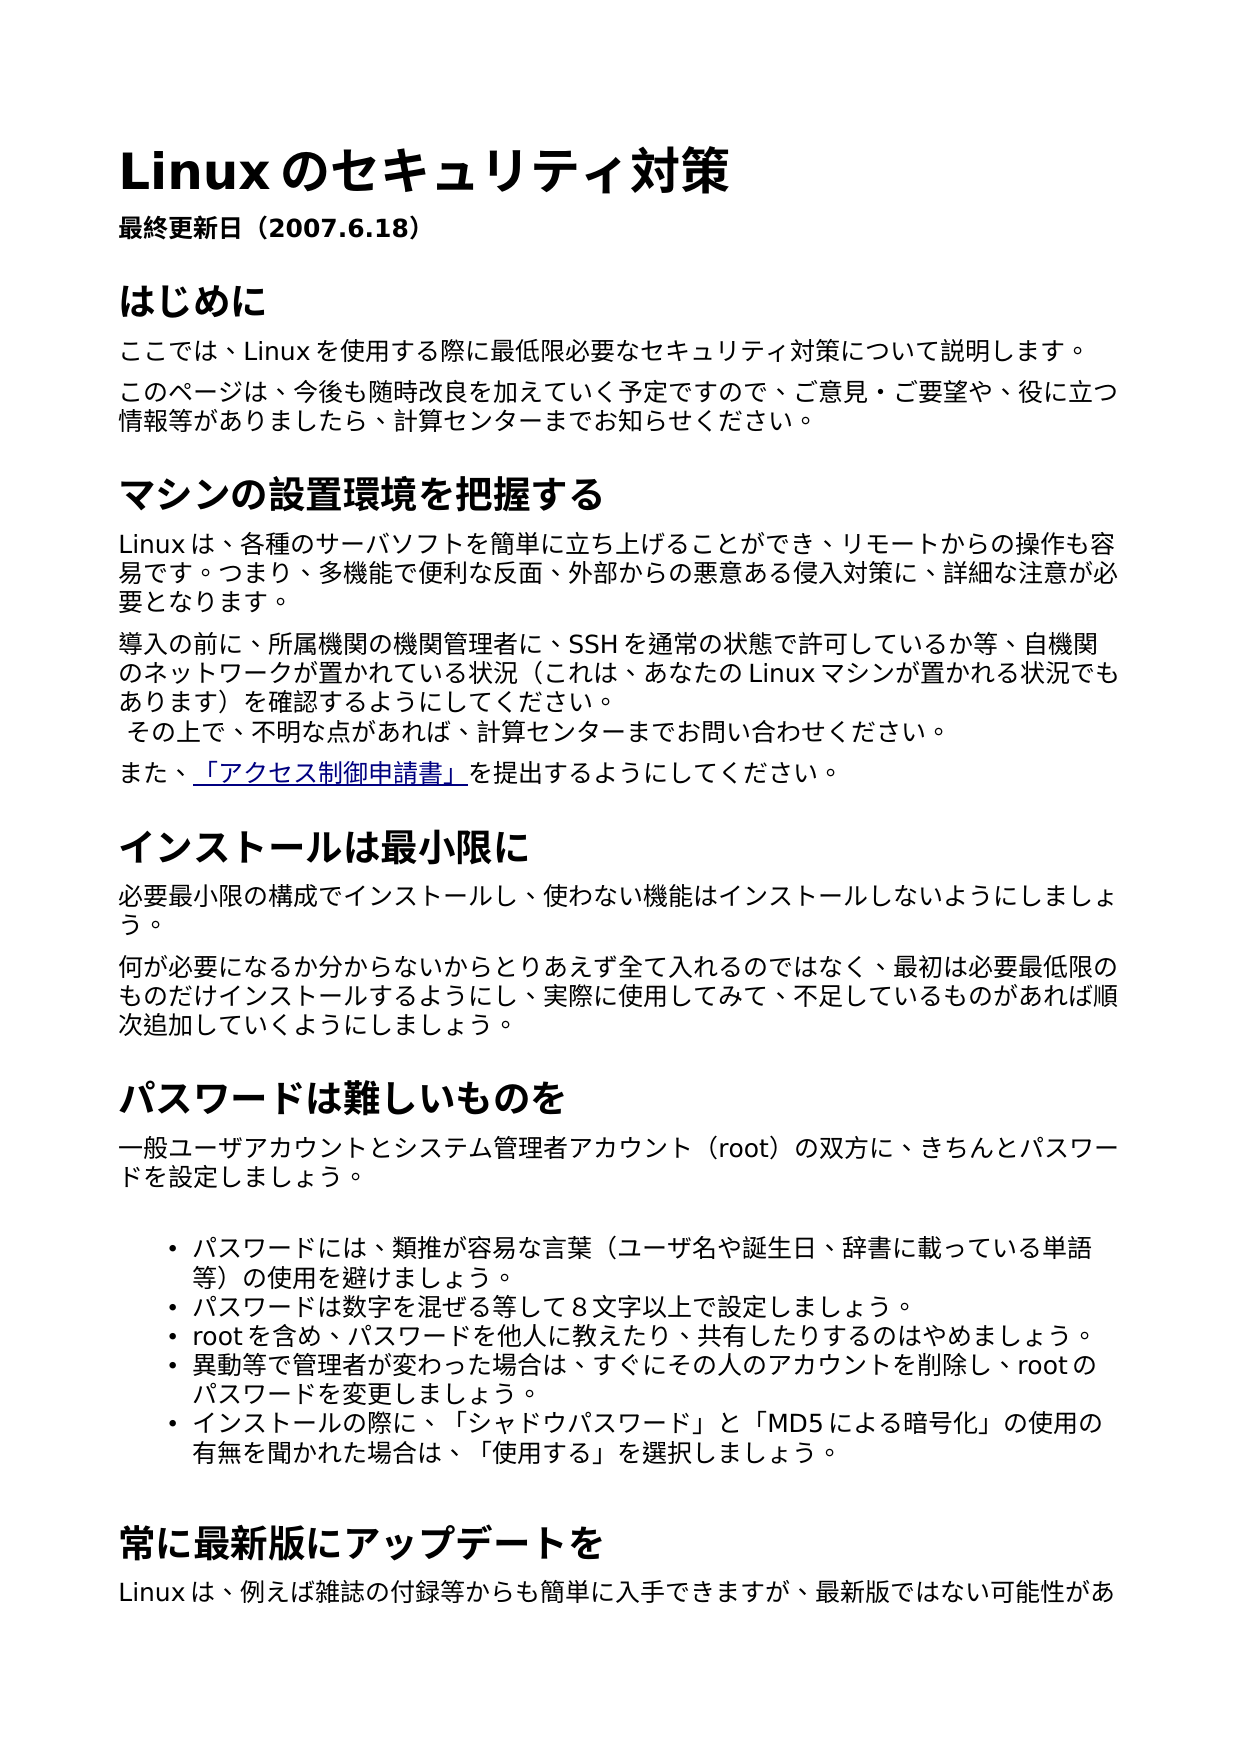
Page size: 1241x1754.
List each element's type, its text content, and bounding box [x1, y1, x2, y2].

subtitle パスワードは難しいものを [118, 1078, 1122, 1122]
list rootを含め、パスワードを他人に教えたり、共有したりするのはやめましょう。 [177, 1322, 1122, 1351]
subtitle マシンの設置環境を把握する [118, 474, 1122, 518]
text 何が必要になるか分からないからとりあえず全て入れるのではなく、最初は必要最低限のものだけインストールするようにし、実際に使用してみて、不足しているものがあれば順次追加していくようにしましょう。 [118, 953, 1122, 1041]
text 一般ユーザアカウントとシステム管理者アカウント（root）の双方に、きちんとパスワードを設定しましょう。 [118, 1134, 1122, 1193]
list パスワードには、類推が容易な言葉（ユーザ名や誕生日、辞書に載っている単語等）の使用を避けましょう。 [177, 1234, 1122, 1293]
list パスワードは数字を混ぜる等して８文字以上で設定しましょう。 [177, 1293, 1122, 1322]
text このページは、今後も随時改良を加えていく予定ですので、ご意見・ご要望や、役に立つ情報等がありましたら、計算センターまでお知らせください。 [118, 378, 1122, 437]
text 導入の前に、所属機関の機関管理者に、SSHを通常の状態で許可しているか等、自機関のネットワークが置かれている状況（これは、あなたのLinuxマシンが置かれる状況でもあります）を確認するようにしてください。 その上で、不明な点があれば、計算センターまでお問い合わせください。 [118, 630, 1122, 747]
text 必要最小限の構成でインストールし、使わない機能はインストールしないようにしましょう。 [118, 882, 1122, 941]
text Linuxは、例えば雑誌の付録等からも簡単に入手できますが、最新版ではない可能性があ [118, 1578, 1122, 1608]
subtitle Linuxのセキュリティ対策 [118, 143, 1122, 201]
list 異動等で管理者が変わった場合は、すぐにその人のアカウントを削除し、rootのパスワードを変更しましょう。 [177, 1351, 1122, 1409]
subtitle はじめに [118, 281, 1122, 324]
text また、「アクセス制御申請書」を提出するようにしてください。 [118, 759, 1122, 789]
subtitle インストールは最小限に [118, 826, 1122, 870]
subtitle 常に最新版にアップデートを [118, 1522, 1122, 1566]
text 最終更新日（2007.6.18） [118, 214, 1122, 243]
list インストールの際に、「シャドウパスワード」と「MD5による暗号化」の使用の有無を聞かれた場合は、「使用する」を選択しましょう。 [177, 1409, 1122, 1468]
text Linuxは、各種のサーバソフトを簡単に立ち上げることができ、リモートからの操作も容易です。つまり、多機能で便利な反面、外部からの悪意ある侵入対策に、詳細な注意が必要となります。 [118, 530, 1122, 618]
text ここでは、Linuxを使用する際に最低限必要なセキュリティ対策について説明します。 [118, 337, 1122, 366]
